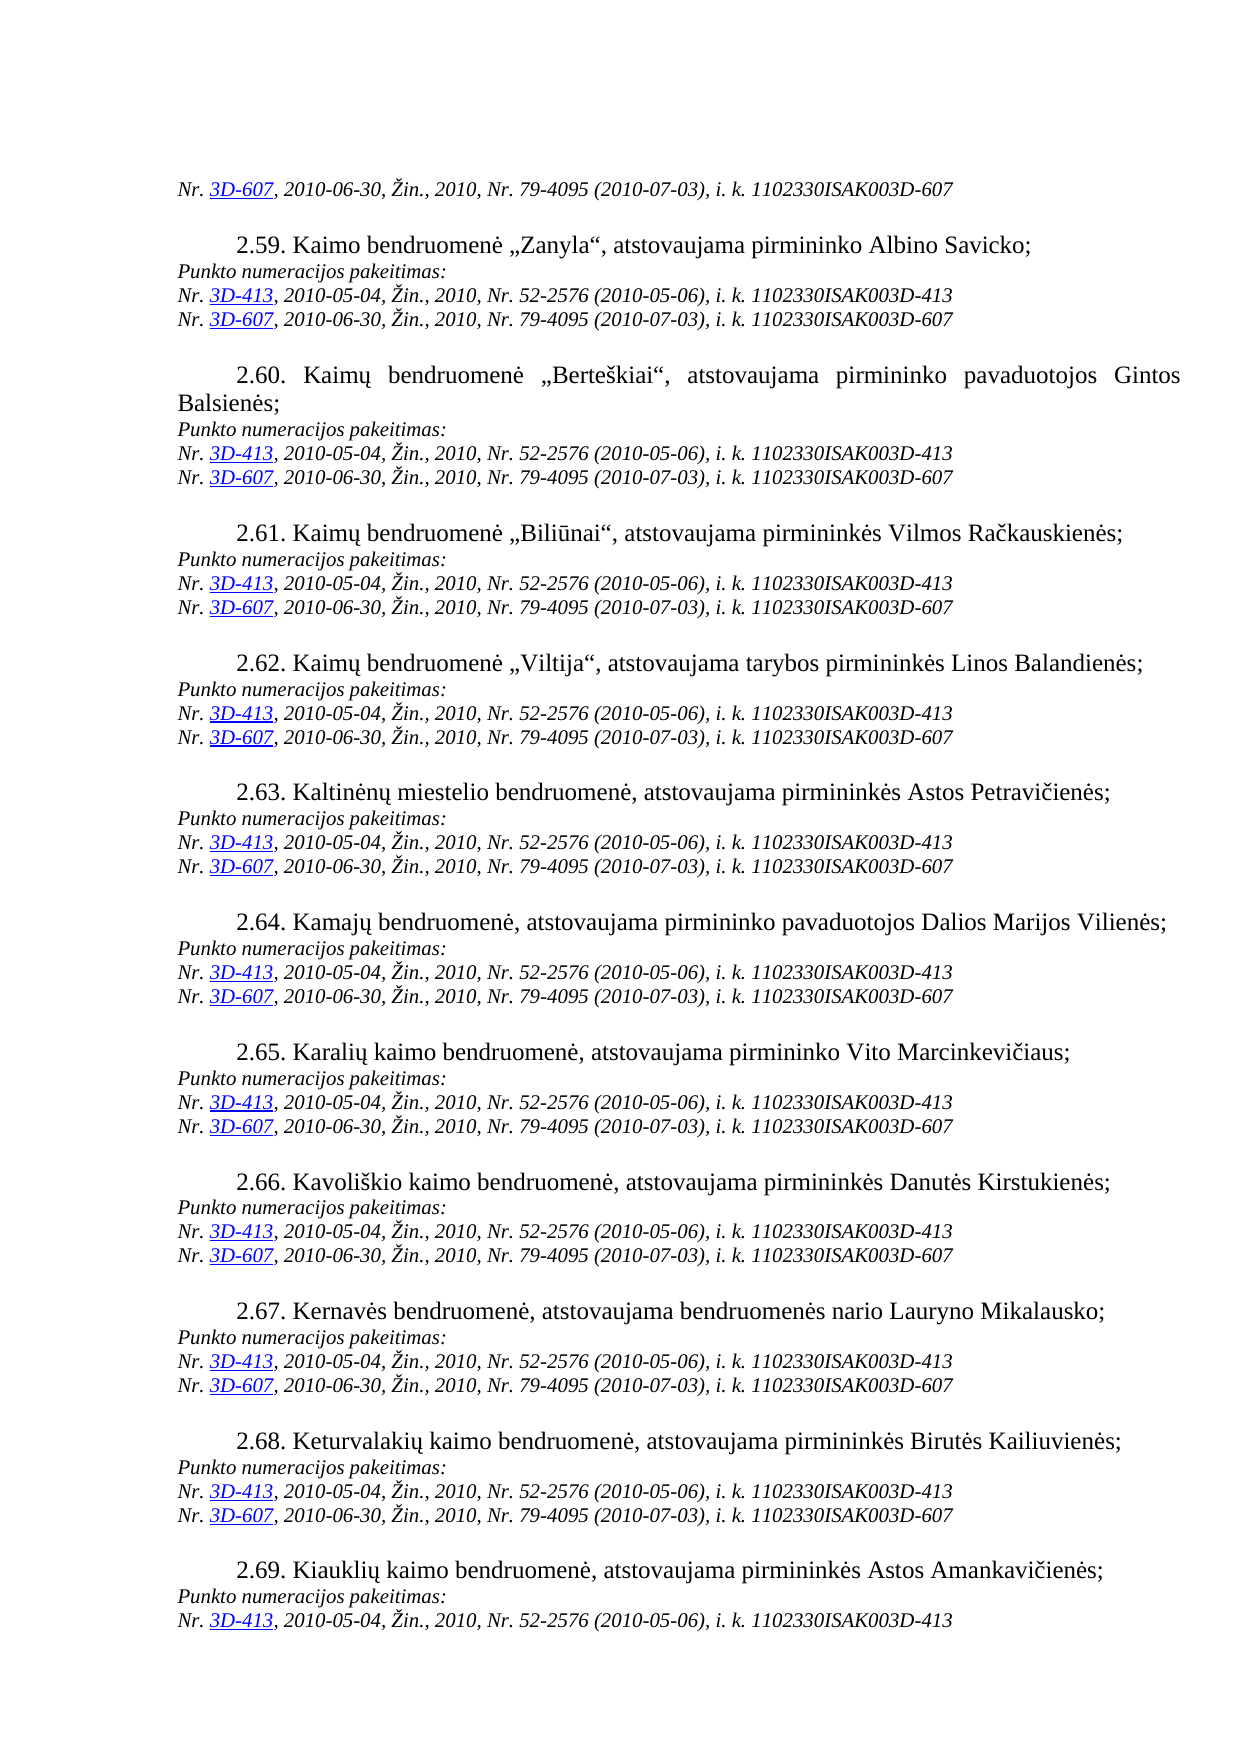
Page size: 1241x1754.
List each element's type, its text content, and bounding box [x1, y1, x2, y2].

text Nr. 3D-607, 2010-06-30, Žin., 2010, Nr. 79-4095 (2010-07-03), i. k. 1102330ISAK003D-607 [177, 177, 1181, 201]
text Punkto numeracijos pakeitimas: [177, 1066, 1181, 1090]
text Nr. 3D-413, 2010-05-04, Žin., 2010, Nr. 52-2576 (2010-05-06), i. k. 1102330ISAK003D-413 [177, 701, 1181, 725]
text Nr. 3D-607, 2010-06-30, Žin., 2010, Nr. 79-4095 (2010-07-03), i. k. 1102330ISAK003D-607 [177, 465, 1181, 489]
text 2.66. Kavoliškio kaimo bendruomenė, atstovaujama pirmininkės Danutės Kirstukienės; [177, 1167, 1181, 1195]
text 2.63. Kaltinėnų miestelio bendruomenė, atstovaujama pirmininkės Astos Petravičienės; [177, 777, 1181, 806]
text Nr. 3D-413, 2010-05-04, Žin., 2010, Nr. 52-2576 (2010-05-06), i. k. 1102330ISAK003D-413 [177, 283, 1181, 307]
text Nr. 3D-607, 2010-06-30, Žin., 2010, Nr. 79-4095 (2010-07-03), i. k. 1102330ISAK003D-607 [177, 725, 1181, 749]
text Nr. 3D-413, 2010-05-04, Žin., 2010, Nr. 52-2576 (2010-05-06), i. k. 1102330ISAK003D-413 [177, 441, 1181, 465]
text Nr. 3D-607, 2010-06-30, Žin., 2010, Nr. 79-4095 (2010-07-03), i. k. 1102330ISAK003D-607 [177, 595, 1181, 619]
text Nr. 3D-607, 2010-06-30, Žin., 2010, Nr. 79-4095 (2010-07-03), i. k. 1102330ISAK003D-607 [177, 1243, 1181, 1267]
text Nr. 3D-413, 2010-05-04, Žin., 2010, Nr. 52-2576 (2010-05-06), i. k. 1102330ISAK003D-413 [177, 830, 1181, 854]
text Punkto numeracijos pakeitimas: [177, 547, 1181, 571]
text Punkto numeracijos pakeitimas: [177, 1584, 1181, 1608]
text Punkto numeracijos pakeitimas: [177, 417, 1181, 441]
text 2.64. Kamajų bendruomenė, atstovaujama pirmininko pavaduotojos Dalios Marijos Vilienės; [177, 907, 1181, 936]
text Nr. 3D-413, 2010-05-04, Žin., 2010, Nr. 52-2576 (2010-05-06), i. k. 1102330ISAK003D-413 [177, 1219, 1181, 1243]
text Nr. 3D-413, 2010-05-04, Žin., 2010, Nr. 52-2576 (2010-05-06), i. k. 1102330ISAK003D-413 [177, 1090, 1181, 1114]
text Punkto numeracijos pakeitimas: [177, 936, 1181, 960]
text Punkto numeracijos pakeitimas: [177, 806, 1181, 830]
text Nr. 3D-413, 2010-05-04, Žin., 2010, Nr. 52-2576 (2010-05-06), i. k. 1102330ISAK003D-413 [177, 1608, 1181, 1632]
text Punkto numeracijos pakeitimas: [177, 1455, 1181, 1479]
text 2.65. Karalių kaimo bendruomenė, atstovaujama pirmininko Vito Marcinkevičiaus; [177, 1037, 1181, 1066]
text Nr. 3D-607, 2010-06-30, Žin., 2010, Nr. 79-4095 (2010-07-03), i. k. 1102330ISAK003D-607 [177, 984, 1181, 1008]
text Nr. 3D-607, 2010-06-30, Žin., 2010, Nr. 79-4095 (2010-07-03), i. k. 1102330ISAK003D-607 [177, 307, 1181, 331]
text Nr. 3D-607, 2010-06-30, Žin., 2010, Nr. 79-4095 (2010-07-03), i. k. 1102330ISAK003D-607 [177, 1503, 1181, 1527]
text Nr. 3D-607, 2010-06-30, Žin., 2010, Nr. 79-4095 (2010-07-03), i. k. 1102330ISAK003D-607 [177, 1373, 1181, 1397]
text 2.69. Kiauklių kaimo bendruomenė, atstovaujama pirmininkės Astos Amankavičienės; [177, 1556, 1181, 1584]
text Punkto numeracijos pakeitimas: [177, 1195, 1181, 1219]
text Nr. 3D-413, 2010-05-04, Žin., 2010, Nr. 52-2576 (2010-05-06), i. k. 1102330ISAK003D-413 [177, 960, 1181, 984]
text 2.68. Keturvalakių kaimo bendruomenė, atstovaujama pirmininkės Birutės Kailiuvienės; [177, 1426, 1181, 1455]
text Nr. 3D-413, 2010-05-04, Žin., 2010, Nr. 52-2576 (2010-05-06), i. k. 1102330ISAK003D-413 [177, 1349, 1181, 1373]
text Nr. 3D-607, 2010-06-30, Žin., 2010, Nr. 79-4095 (2010-07-03), i. k. 1102330ISAK003D-607 [177, 854, 1181, 878]
text Nr. 3D-413, 2010-05-04, Žin., 2010, Nr. 52-2576 (2010-05-06), i. k. 1102330ISAK003D-413 [177, 571, 1181, 595]
text Punkto numeracijos pakeitimas: [177, 677, 1181, 701]
text 2.61. Kaimų bendruomenė „Biliūnai“, atstovaujama pirmininkės Vilmos Račkauskienės; [177, 518, 1181, 547]
text 2.59. Kaimo bendruomenė „Zanyla“, atstovaujama pirmininko Albino Savicko; [177, 230, 1181, 259]
text Punkto numeracijos pakeitimas: [177, 259, 1181, 283]
text 2.62. Kaimų bendruomenė „Viltija“, atstovaujama tarybos pirmininkės Linos Balandienės; [177, 648, 1181, 677]
text 2.67. Kernavės bendruomenė, atstovaujama bendruomenės nario Lauryno Mikalausko; [177, 1296, 1181, 1325]
text Nr. 3D-413, 2010-05-04, Žin., 2010, Nr. 52-2576 (2010-05-06), i. k. 1102330ISAK003D-413 [177, 1479, 1181, 1503]
text Punkto numeracijos pakeitimas: [177, 1325, 1181, 1349]
text Nr. 3D-607, 2010-06-30, Žin., 2010, Nr. 79-4095 (2010-07-03), i. k. 1102330ISAK003D-607 [177, 1114, 1181, 1138]
text 2.60. Kaimų bendruomenė „Berteškiai“, atstovaujama pirmininko pavaduotojos Gintos Balsienės; [177, 360, 1181, 417]
